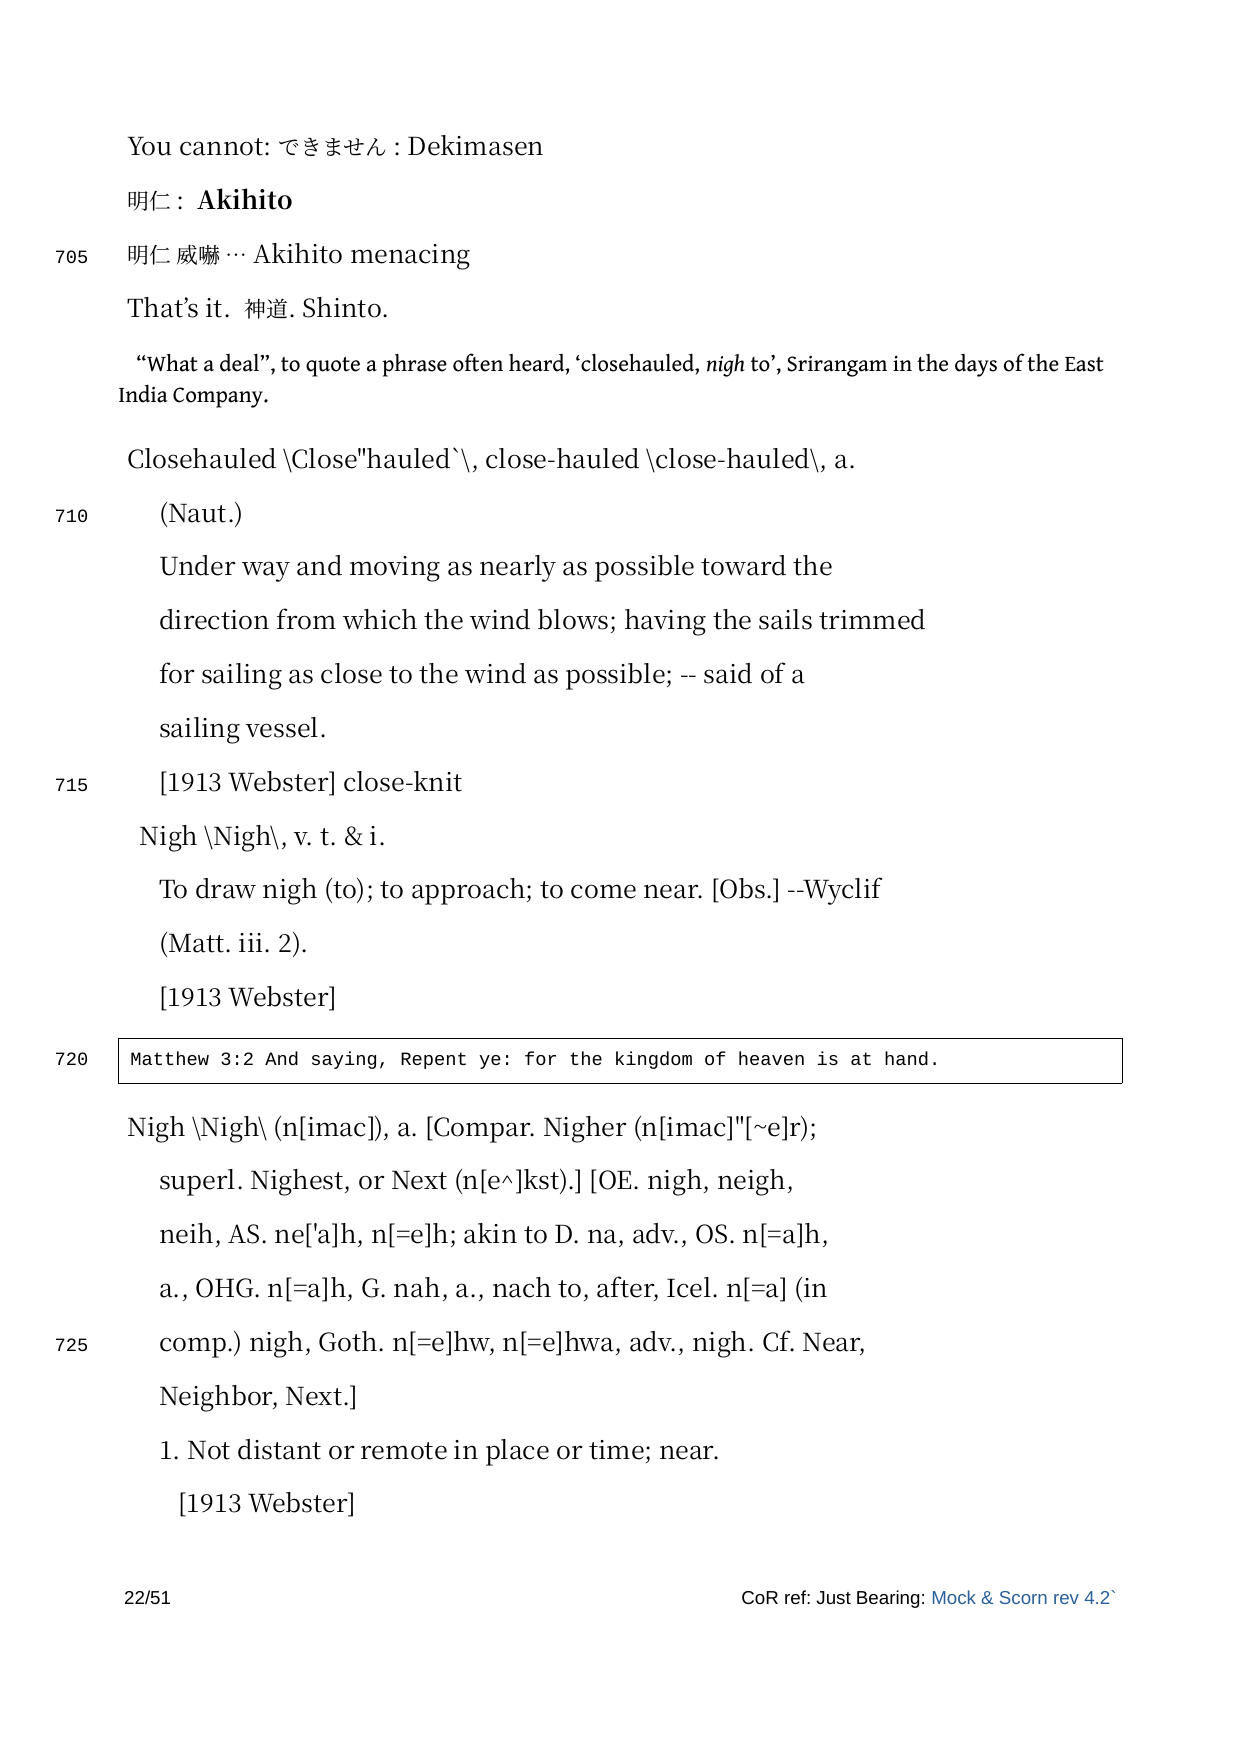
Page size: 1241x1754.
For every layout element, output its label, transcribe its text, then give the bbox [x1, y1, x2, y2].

text (Matt. iii. 2). [118, 915, 1122, 960]
text neih, AS. ne['a]h, n[=e]h; akin to D. na, adv., OS. n[=a]h, [118, 1206, 1122, 1251]
text Nigh \Nigh\, v. t. & i. [118, 807, 1122, 852]
text [1913 Webster] close-knit [118, 753, 1122, 798]
text 1. Not distant or remote in place or time; near. [118, 1421, 1122, 1466]
text That’s it. 神道. Shinto. [118, 280, 1122, 333]
text [1913 Webster] [118, 1475, 1122, 1529]
text 明仁 威嚇 … Akihito menacing [118, 226, 1122, 271]
text superl. Nighest, or Next (n[e^]kst).] [OE. nigh, neigh, [118, 1152, 1122, 1197]
text Under way and moving as nearly as possible toward the [118, 538, 1122, 583]
text Closehauled \Close"hauled`\, close-hauled \close-hauled\, a. [118, 430, 1122, 475]
text Neighbor, Next.] [118, 1367, 1122, 1412]
text for sailing as close to the wind as possible; -- said of a [118, 646, 1122, 691]
text comp.) nigh, Goth. n[=e]hw, n[=e]hwa, adv., nigh. Cf. Near, [118, 1314, 1122, 1358]
text You cannot: できません : Dekimasen [118, 118, 1122, 163]
text a., OHG. n[=a]h, G. nah, a., nach to, after, Icel. n[=a] (in [118, 1260, 1122, 1305]
text [1913 Webster] [118, 969, 1122, 1023]
text “What a deal”, to quote a phrase often heard, ‘closehauled, nigh to’, Srirangam in the days of the East India Company. [118, 351, 1122, 408]
text (Naut.) [118, 484, 1122, 529]
text Nigh \Nigh\ (n[imac]), a. [Compar. Nigher (n[imac]"[~e]r); [118, 1098, 1122, 1143]
text sailing vessel. [118, 700, 1122, 744]
text 明仁 : Akihito [118, 172, 1122, 217]
text To draw nigh (to); to approach; to come near. [Obs.] --Wyclif [118, 861, 1122, 906]
text Matthew 3:2 And saying, Repent ye: for the kingdom of heaven is at hand. [119, 1039, 1122, 1083]
text direction from which the wind blows; having the sails trimmed [118, 592, 1122, 637]
